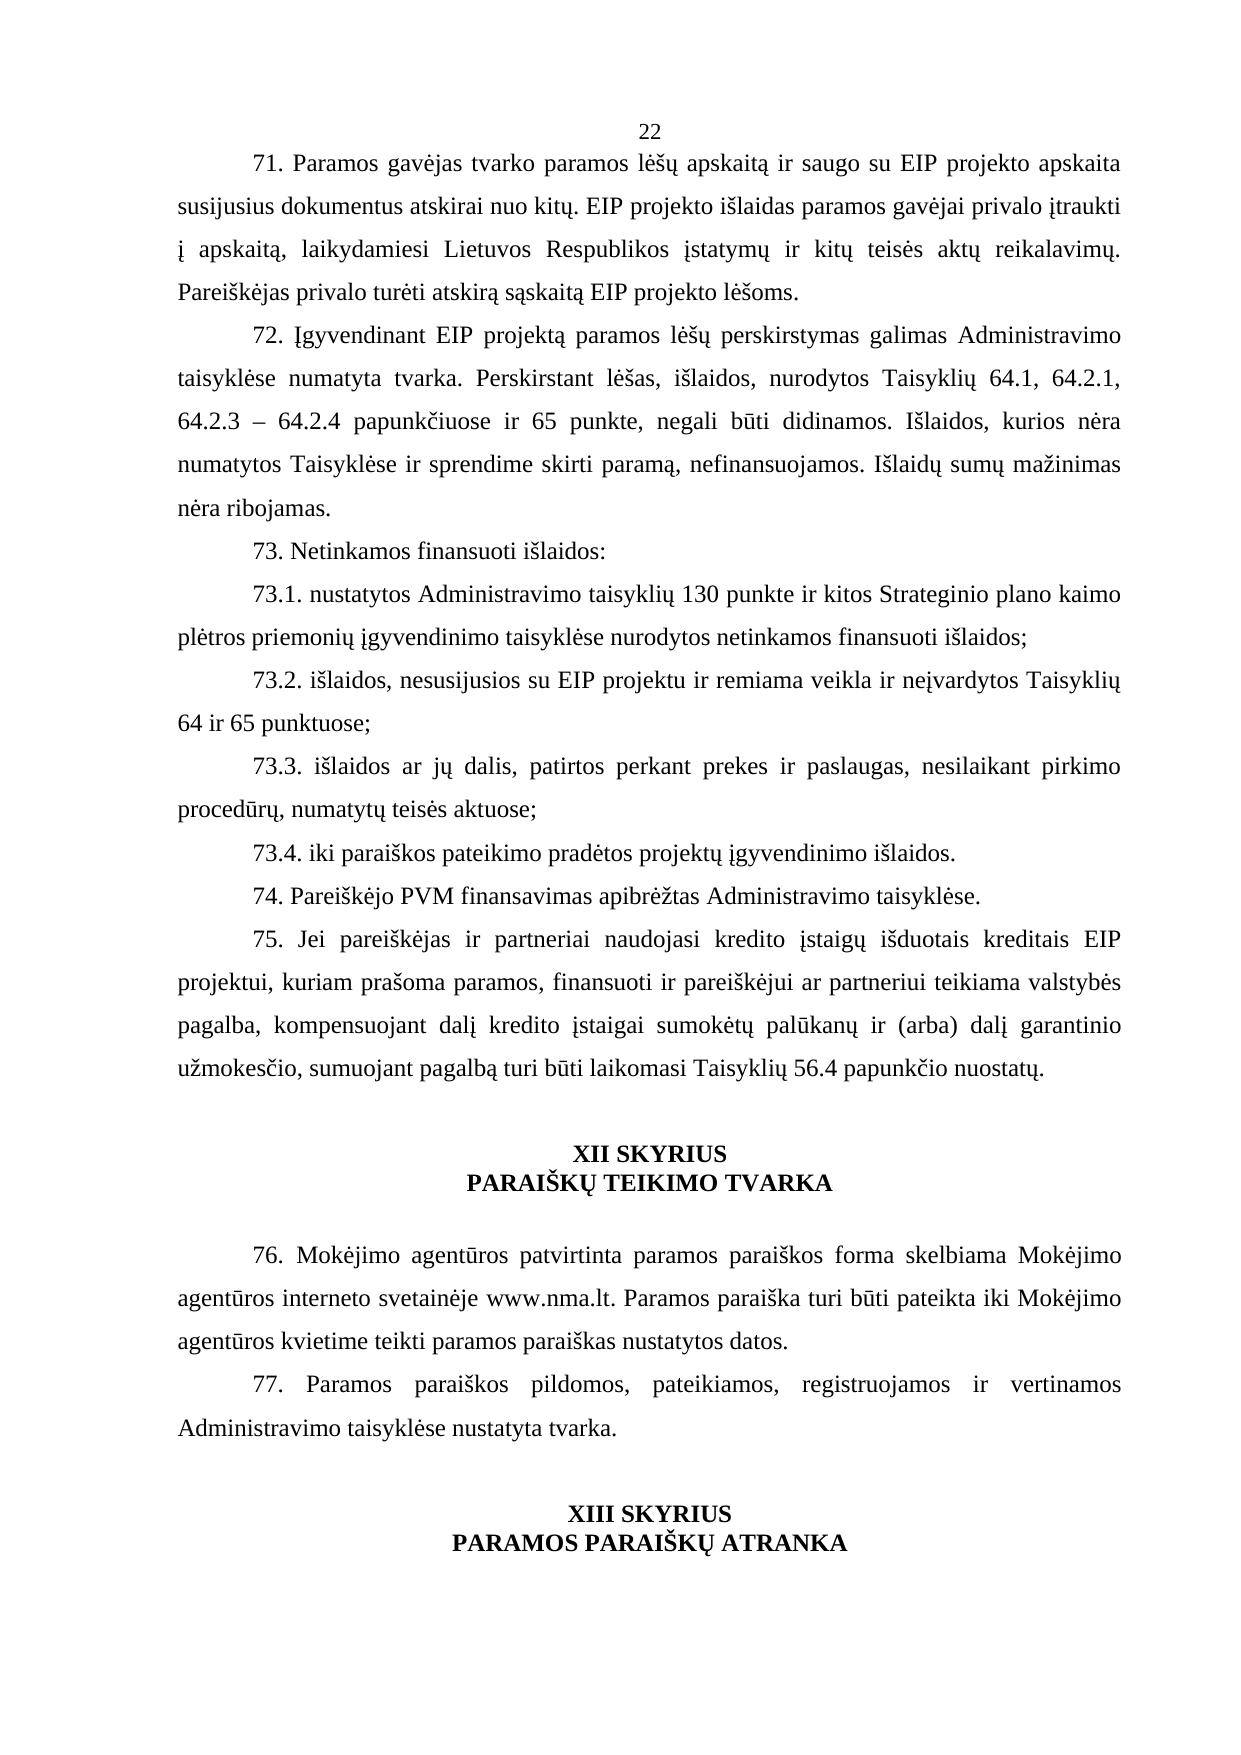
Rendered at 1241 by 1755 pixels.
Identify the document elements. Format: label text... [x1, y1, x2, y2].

text 73.3. išlaidos ar jų dalis, patirtos perkant prekes ir paslaugas, nesilaikant pirkimo procedūrų, numatytų teisės aktuose; [177, 751, 1122, 823]
text 73. Netinkamos finansuoti išlaidos: [177, 536, 1122, 564]
text PARAMOS PARAIŠKŲ ATRANKA [177, 1528, 1122, 1556]
text XII SKYRIUS [177, 1139, 1122, 1168]
text 73.2. išlaidos, nesusijusios su EIP projektu ir remiama veikla ir neįvardytos Taisyklių 64 ir 65 punktuose; [177, 665, 1122, 737]
text 75. Jei pareiškėjas ir partneriai naudojasi kredito įstaigų išduotais kreditais EIP projektui, kuriam prašoma paramos, finansuoti ir pareiškėjui ar partneriui teikiama valstybės pagalba, kompensuojant dalį kredito įstaigai sumokėtų palūkanų ir (arba) dalį garantinio užmokesčio, sumuojant pagalbą turi būti laikomasi Taisyklių 56.4 papunkčio nuostatų. [177, 924, 1122, 1082]
text XIII SKYRIUS [177, 1499, 1122, 1528]
text 73.4. iki paraiškos pateikimo pradėtos projektų įgyvendinimo išlaidos. [177, 838, 1122, 866]
text 77. Paramos paraiškos pildomos, pateikiamos, registruojamos ir vertinamos Administravimo taisyklėse nustatyta tvarka. [177, 1369, 1122, 1441]
text 73.1. nustatytos Administravimo taisyklių 130 punkte ir kitos Strateginio plano kaimo plėtros priemonių įgyvendinimo taisyklėse nurodytos netinkamos finansuoti išlaidos; [177, 579, 1122, 651]
text 76. Mokėjimo agentūros patvirtinta paramos paraiškos forma skelbiama Mokėjimo agentūros interneto svetainėje www.nma.lt. Paramos paraiška turi būti pateikta iki Mokėjimo agentūros kvietime teikti paramos paraiškas nustatytos datos. [177, 1240, 1122, 1355]
text 71. Paramos gavėjas tvarko paramos lėšų apskaitą ir saugo su EIP projekto apskaita susijusius dokumentus atskirai nuo kitų. EIP projekto išlaidas paramos gavėjai privalo įtraukti į apskaitą, laikydamiesi Lietuvos Respublikos įstatymų ir kitų teisės aktų reikalavimų. Pareiškėjas privalo turėti atskirą sąskaitą EIP projekto lėšoms. [177, 148, 1122, 306]
text PARAIŠKŲ TEIKIMO TVARKA [177, 1168, 1122, 1197]
text 72. Įgyvendinant EIP projektą paramos lėšų perskirstymas galimas Administravimo taisyklėse numatyta tvarka. Perskirstant lėšas, išlaidos, nurodytos Taisyklių 64.1, 64.2.1, 64.2.3 – 64.2.4 papunkčiuose ir 65 punkte, negali būti didinamos. Išlaidos, kurios nėra numatytos Taisyklėse ir sprendime skirti paramą, nefinansuojamos. Išlaidų sumų mažinimas nėra ribojamas. [177, 320, 1122, 521]
text 74. Pareiškėjo PVM finansavimas apibrėžtas Administravimo taisyklėse. [177, 881, 1122, 909]
